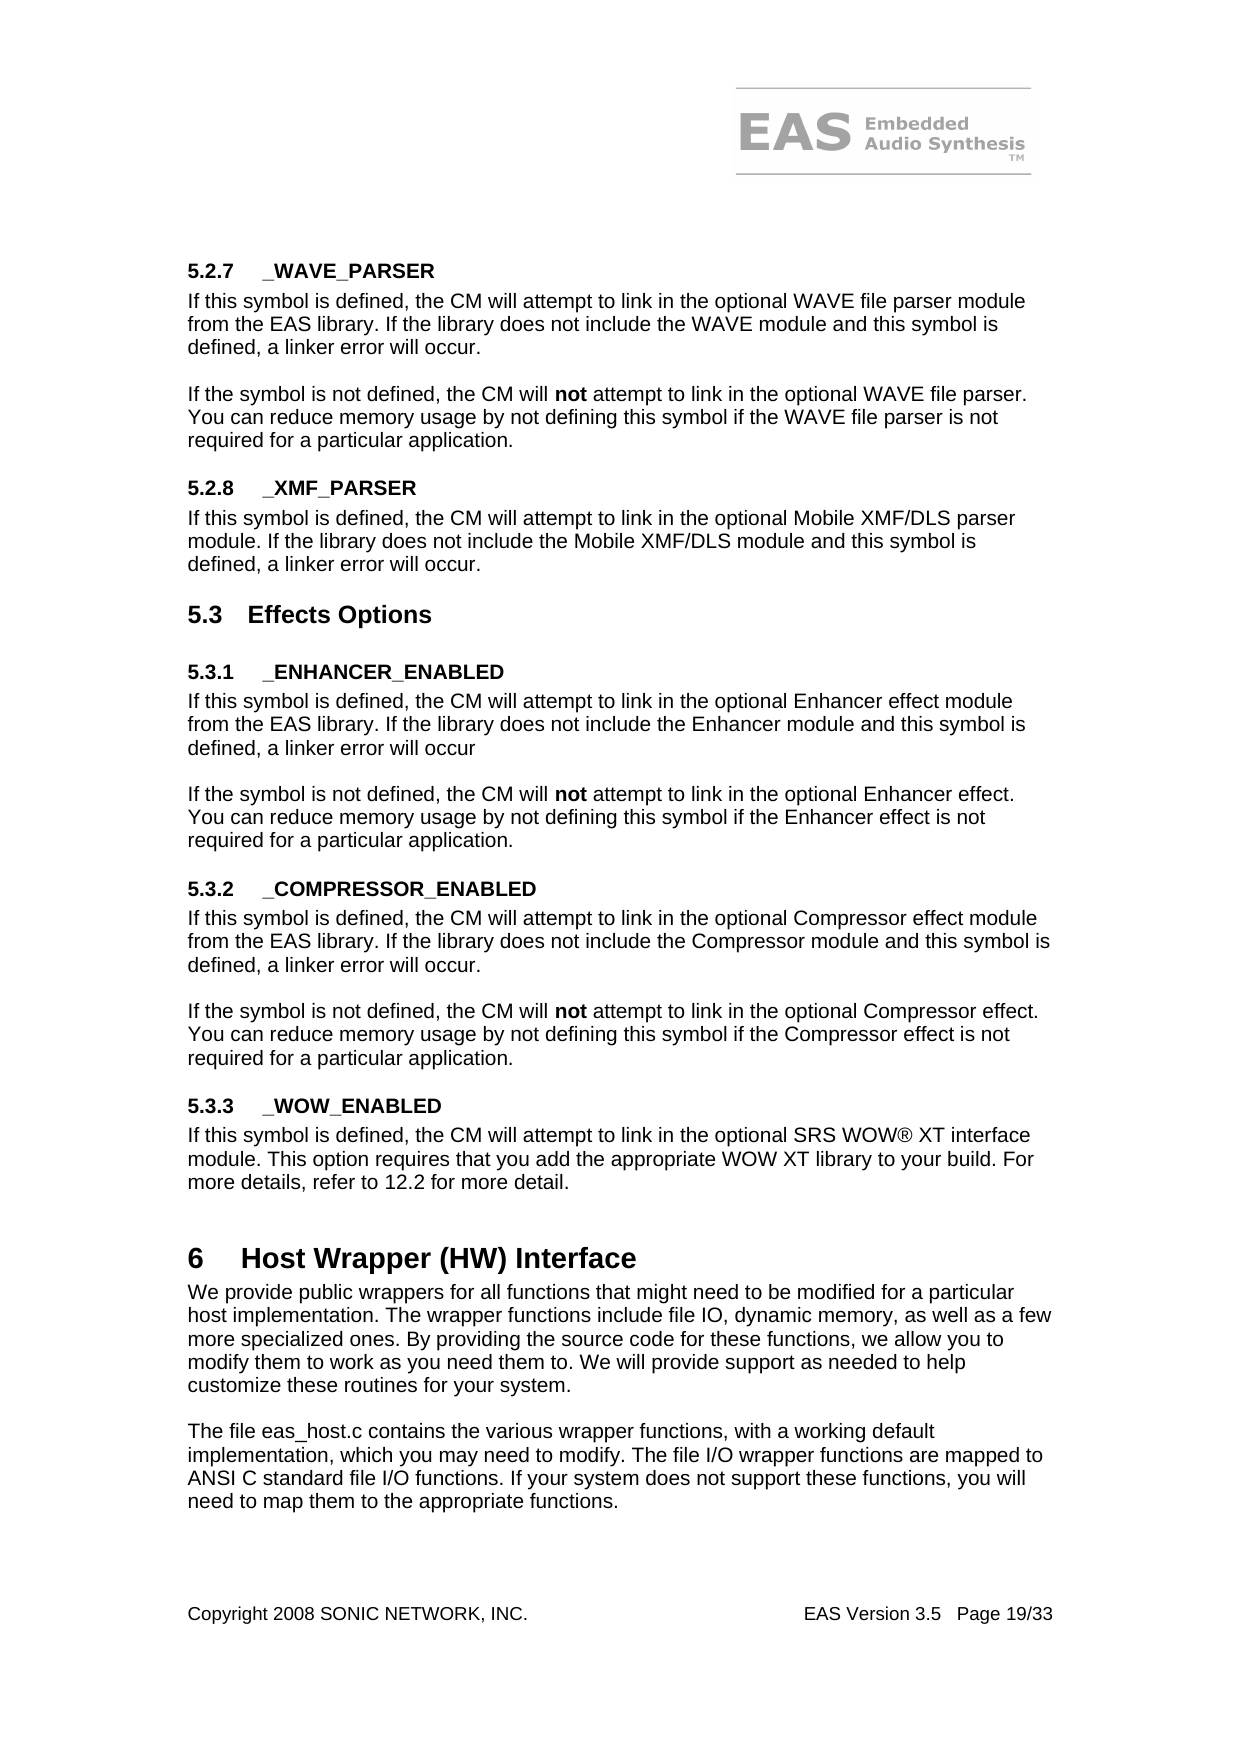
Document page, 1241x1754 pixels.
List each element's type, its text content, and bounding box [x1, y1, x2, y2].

text If this symbol is defined, the CM will attempt to link in the optional SRS WOW® XT interface module. This option requires that you add the appropriate WOW XT library to your build. For more details, refer to 12.2 for more detail. [187, 1124, 1053, 1193]
text If this symbol is defined, the CM will attempt to link in the optional Compressor effect module from the EAS library. If the library does not include the Compressor module and this symbol is defined, a linker error will occur. [187, 907, 1053, 976]
picture [732, 84, 1037, 181]
text The file eas_host.c contains the various wrapper functions, with a working default implementation, which you may need to modify. The file I/O wrapper functions are mapped to ANSI C standard file I/O functions. If your system does not support these functions, you will need to map them to the appropriate functions. [187, 1420, 1053, 1513]
subtitle _WOW_ENABLED [187, 1094, 1053, 1118]
subtitle _ENHANCER_ENABLED [187, 660, 1053, 683]
text If this symbol is defined, the CM will attempt to link in the optional Mobile XMF/DLS parser module. If the library does not include the Mobile XMF/DLS module and this symbol is defined, a linker error will occur. [187, 506, 1053, 576]
subtitle _XMF_PARSER [187, 477, 1053, 500]
text If the symbol is not defined, the CM will not attempt to link in the optional Enhancer effect. You can reduce memory usage by not defining this symbol if the Enhancer effect is not required for a particular application. [187, 783, 1053, 852]
subtitle Effects Options [187, 601, 1053, 629]
text If the symbol is not defined, the CM will not attempt to link in the optional WAVE file parser. You can reduce memory usage by not defining this symbol if the WAVE file parser is not required for a particular application. [187, 382, 1053, 452]
text We provide public wrappers for all functions that might need to be modified for a particular host implementation. The wrapper functions include file IO, dynamic memory, as well as a few more specialized ones. By providing the source code for these functions, we allow you to modify them to work as you need them to. We will provide support as needed to help customize these routines for your system. [187, 1281, 1053, 1397]
text If this symbol is defined, the CM will attempt to link in the optional WAVE file parser module from the EAS library. If the library does not include the WAVE module and this symbol is defined, a linker error will occur. [187, 289, 1053, 359]
text If this symbol is defined, the CM will attempt to link in the optional Enhancer effect module from the EAS library. If the library does not include the Enhancer module and this symbol is defined, a linker error will occur [187, 690, 1053, 759]
subtitle _COMPRESSOR_ENABLED [187, 877, 1053, 901]
subtitle Host Wrapper (HW) Interface [187, 1242, 1053, 1274]
text If the symbol is not defined, the CM will not attempt to link in the optional Compressor effect. You can reduce memory usage by not defining this symbol if the Compressor effect is not required for a particular application. [187, 1000, 1053, 1069]
subtitle _WAVE_PARSER [187, 260, 1053, 283]
